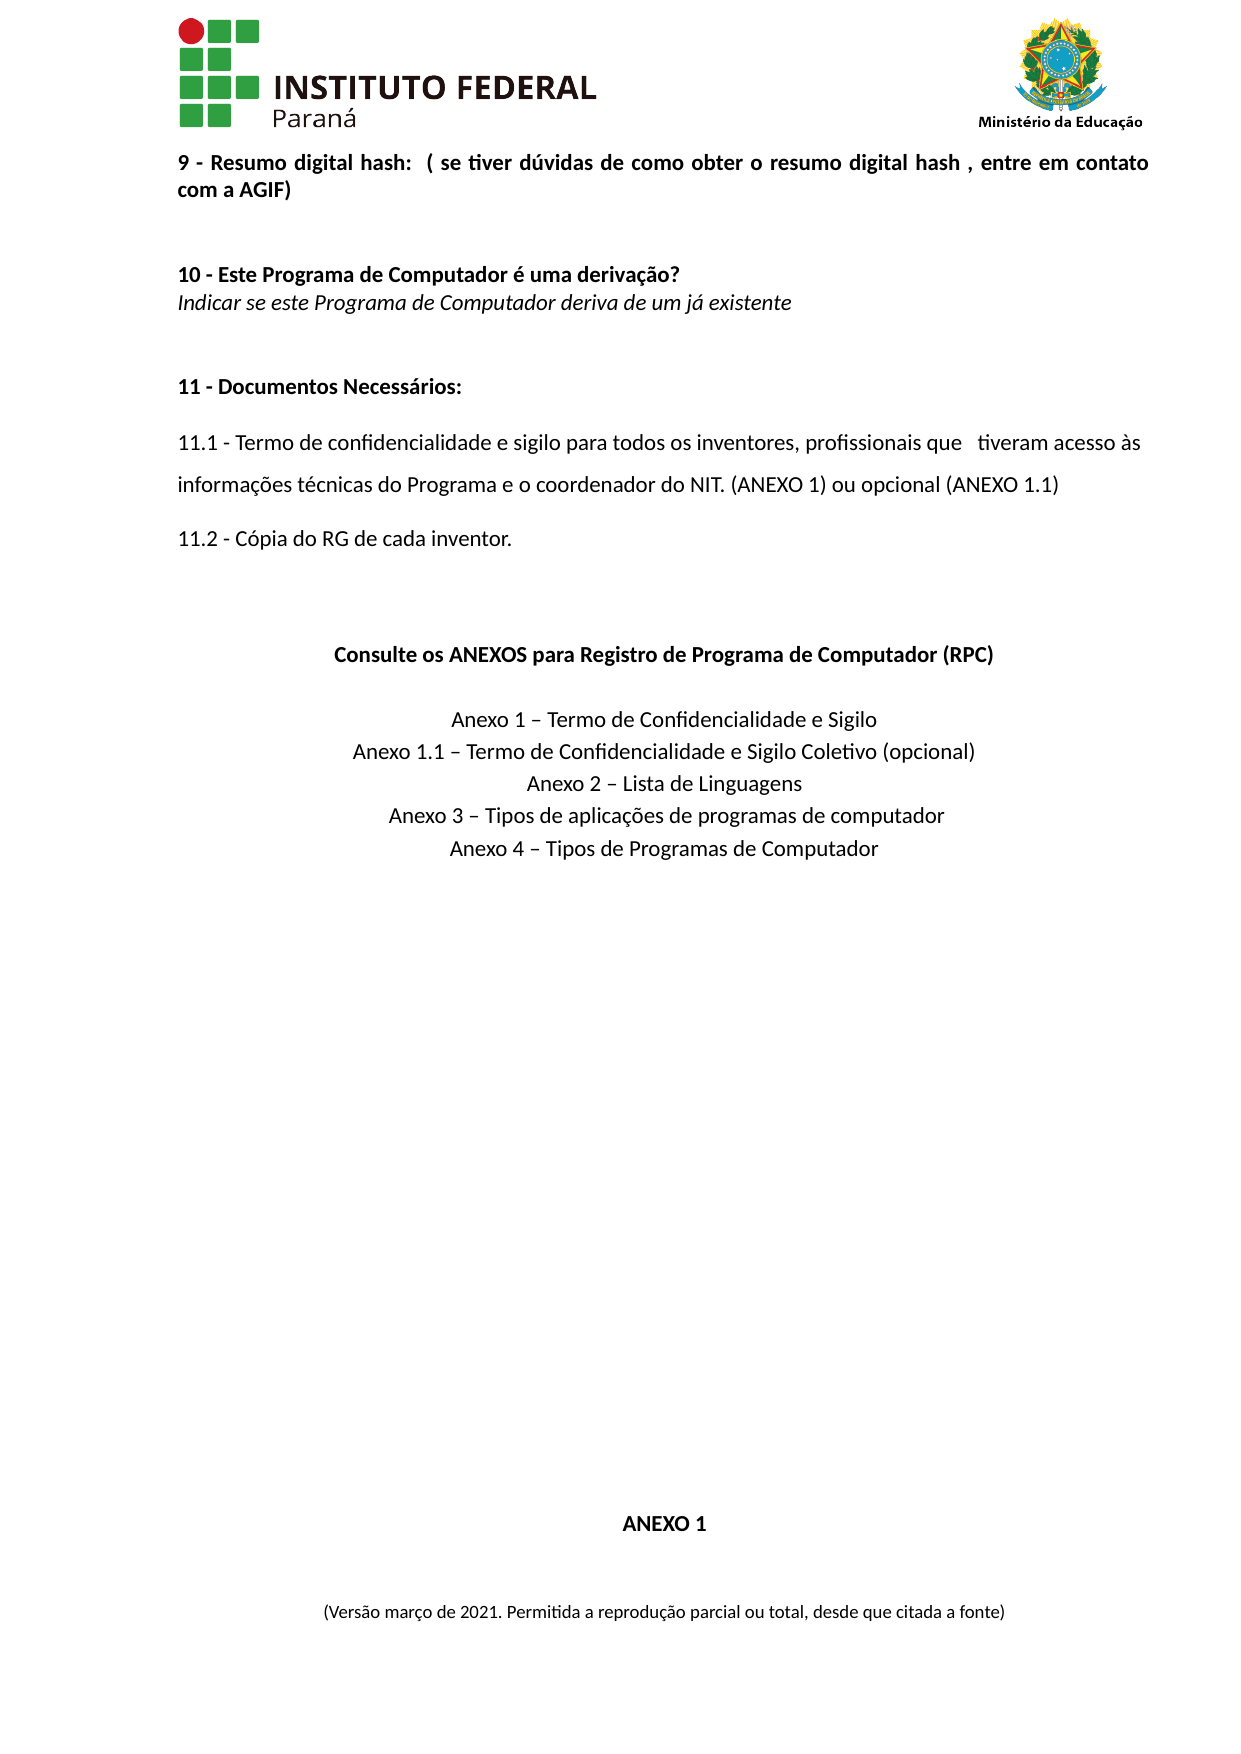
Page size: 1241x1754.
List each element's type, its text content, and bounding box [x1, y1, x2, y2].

text Anexo 1.1 – Termo de Confidencialidade e Sigilo Coletivo (opcional) [177, 737, 1152, 765]
text 9 - Resumo digital hash: ( se tiver dúvidas de como obter o resumo digital hash , entre em contato com a AGIF) [177, 148, 1152, 204]
text Anexo 1 – Termo de Confidencialidade e Sigilo [177, 705, 1152, 733]
text 11 - Documentos Necessários: [177, 372, 1152, 400]
text ANEXO 1 [177, 1509, 1152, 1538]
text 11.2 - Cópia do RG de cada inventor. [177, 524, 1152, 552]
text Anexo 2 – Lista de Linguagens [177, 769, 1152, 797]
text Anexo 4 – Tipos de Programas de Computador [177, 834, 1152, 862]
text Anexo 3 – Tipos de aplicações de programas de computador [177, 801, 1152, 829]
text 11.1 - Termo de confidencialidade e sigilo para todos os inventores, profissionais que tiveram acesso às informações técnicas do Programa e o coordenador do NIT. (ANEXO 1) ou opcional (ANEXO 1.1) [177, 428, 1152, 498]
text 10 - Este Programa de Computador é uma derivação? [177, 260, 1152, 288]
text Consulte os ANEXOS para Registro de Programa de Computador (RPC) [177, 641, 1152, 668]
text Indicar se este Programa de Computador deriva de um já existente [177, 288, 1152, 316]
